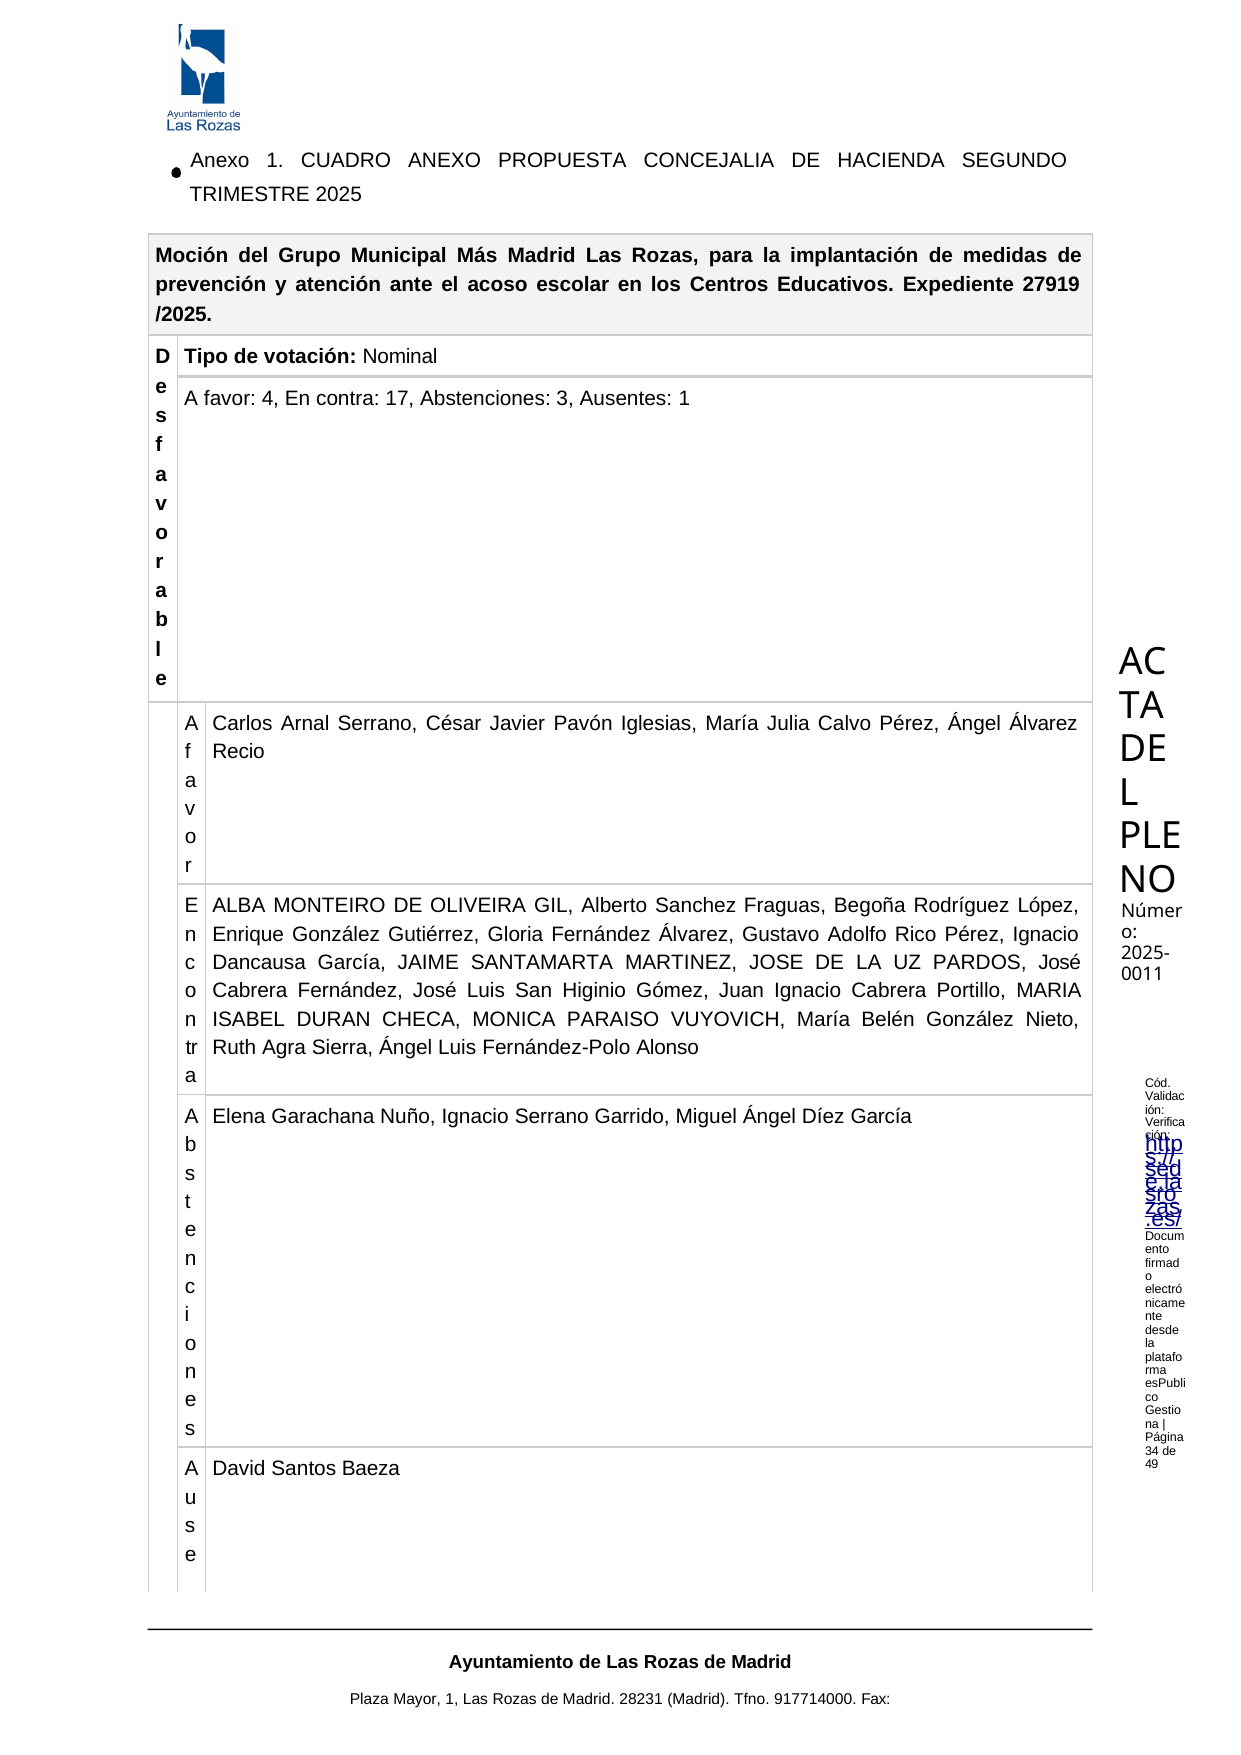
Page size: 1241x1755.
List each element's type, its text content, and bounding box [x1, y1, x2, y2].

table_cell [206, 1241, 1092, 1270]
table_cell n [178, 918, 205, 946]
table_cell [206, 1412, 1092, 1446]
table_cell Carlos Arnal Serrano, César Javier Pavón Iglesias, María Julia Calvo Pérez, Ángel Álvarez [206, 703, 1092, 735]
table_cell v [178, 792, 205, 820]
table_cell a [178, 1059, 205, 1093]
table_cell b [178, 1128, 205, 1156]
text Verificación: https://sede.lasrozas.es/ [1145, 1117, 1186, 1229]
table_cell [149, 703, 177, 1592]
table_cell c [178, 946, 205, 974]
table_cell [206, 1156, 1092, 1185]
text Cód. Validación: [1145, 1077, 1186, 1117]
text ACTA DEL PLENO [1119, 640, 1185, 901]
table_cell n [178, 1355, 205, 1383]
table_cell [206, 1059, 1092, 1093]
table_header Moción del Grupo Municipal Más Madrid Las Rozas, para la implantación de medidas de prevención y atención ante el acoso escolar en los Centros Educativos. Expediente 27919 /2025. [149, 235, 1092, 334]
table_cell Tipo de votación: Nominal [178, 336, 1092, 375]
table_cell [206, 1538, 1092, 1592]
table_cell ALBA MONTEIRO DE OLIVEIRA GIL, Alberto Sanchez Fraguas, Begoña Rodríguez López, [206, 885, 1092, 917]
table_cell [206, 1509, 1092, 1537]
text [1143, 1075, 1186, 1612]
table_cell A favor: 4, En contra: 17, Abstenciones: 3, Ausentes: 1 [178, 378, 1092, 701]
table_cell [206, 849, 1092, 883]
table_cell c [178, 1270, 205, 1298]
table_cell Dancausa García, JAIME SANTAMARTA MARTINEZ, JOSE DE LA UZ PARDOS, José [206, 946, 1092, 974]
table_cell n [178, 1241, 205, 1270]
table_cell [206, 1298, 1092, 1327]
table_cell tr [178, 1031, 205, 1059]
table_cell [206, 1270, 1092, 1298]
table_cell Enrique González Gutiérrez, Gloria Fernández Álvarez, Gustavo Adolfo Rico Pérez, Ignacio [206, 918, 1092, 946]
table_cell e [178, 1383, 205, 1412]
text Anexo 1. CUADRO ANEXO PROPUESTA CONCEJALIA DE HACIENDA SEGUNDO TRIMESTRE 2025 [171, 148, 1093, 206]
table_cell [206, 820, 1092, 849]
table_cell A [178, 1448, 205, 1481]
table_cell [206, 1481, 1092, 1509]
table_cell i [178, 1298, 205, 1327]
table_cell a [178, 764, 205, 792]
table_cell [206, 1383, 1092, 1412]
table_cell r [178, 849, 205, 883]
table_cell t [178, 1185, 205, 1213]
table_cell e [178, 1538, 205, 1592]
text Número: 2025-0011 Fecha: 23/10/2025 [1121, 901, 1185, 985]
table_cell E [178, 885, 205, 917]
table_cell s [178, 1509, 205, 1537]
table_cell [206, 1185, 1092, 1213]
table_cell A [178, 703, 205, 735]
table_cell Elena Garachana Nuño, Ignacio Serrano Garrido, Miguel Ángel Díez García [206, 1096, 1092, 1128]
table_cell o [178, 1327, 205, 1355]
table_cell [206, 764, 1092, 792]
text [1117, 638, 1185, 985]
table_cell Ruth Agra Sierra, Ángel Luis Fernández-Polo Alonso [206, 1031, 1092, 1059]
text Documento firmado electrónicamente desde la plataforma esPublico Gestiona | Página 34 de 49 [1145, 1229, 1186, 1471]
table_cell David Santos Baeza [206, 1448, 1092, 1481]
table_cell s [178, 1156, 205, 1185]
table_cell A [178, 1095, 205, 1128]
table_cell [206, 1327, 1092, 1355]
table_cell [206, 1128, 1092, 1156]
table_cell n [178, 1003, 205, 1031]
table_cell [206, 792, 1092, 820]
table_cell [206, 1355, 1092, 1383]
table_cell o [178, 820, 205, 849]
table_cell f [178, 735, 205, 764]
table_cell e [178, 1213, 205, 1241]
table_cell u [178, 1481, 205, 1509]
table_cell s [178, 1412, 205, 1446]
table_cell ISABEL DURAN CHECA, MONICA PARAISO VUYOVICH, María Belén González Nieto, [206, 1003, 1092, 1031]
table_cell [206, 1213, 1092, 1241]
table_cell Cabrera Fernández, José Luis San Higinio Gómez, Juan Ignacio Cabrera Portillo, MARIA [206, 974, 1092, 1002]
table_cell Recio [206, 735, 1092, 764]
table_cell D e s f a v o r a b l e [149, 336, 177, 701]
table_cell o [178, 974, 205, 1002]
